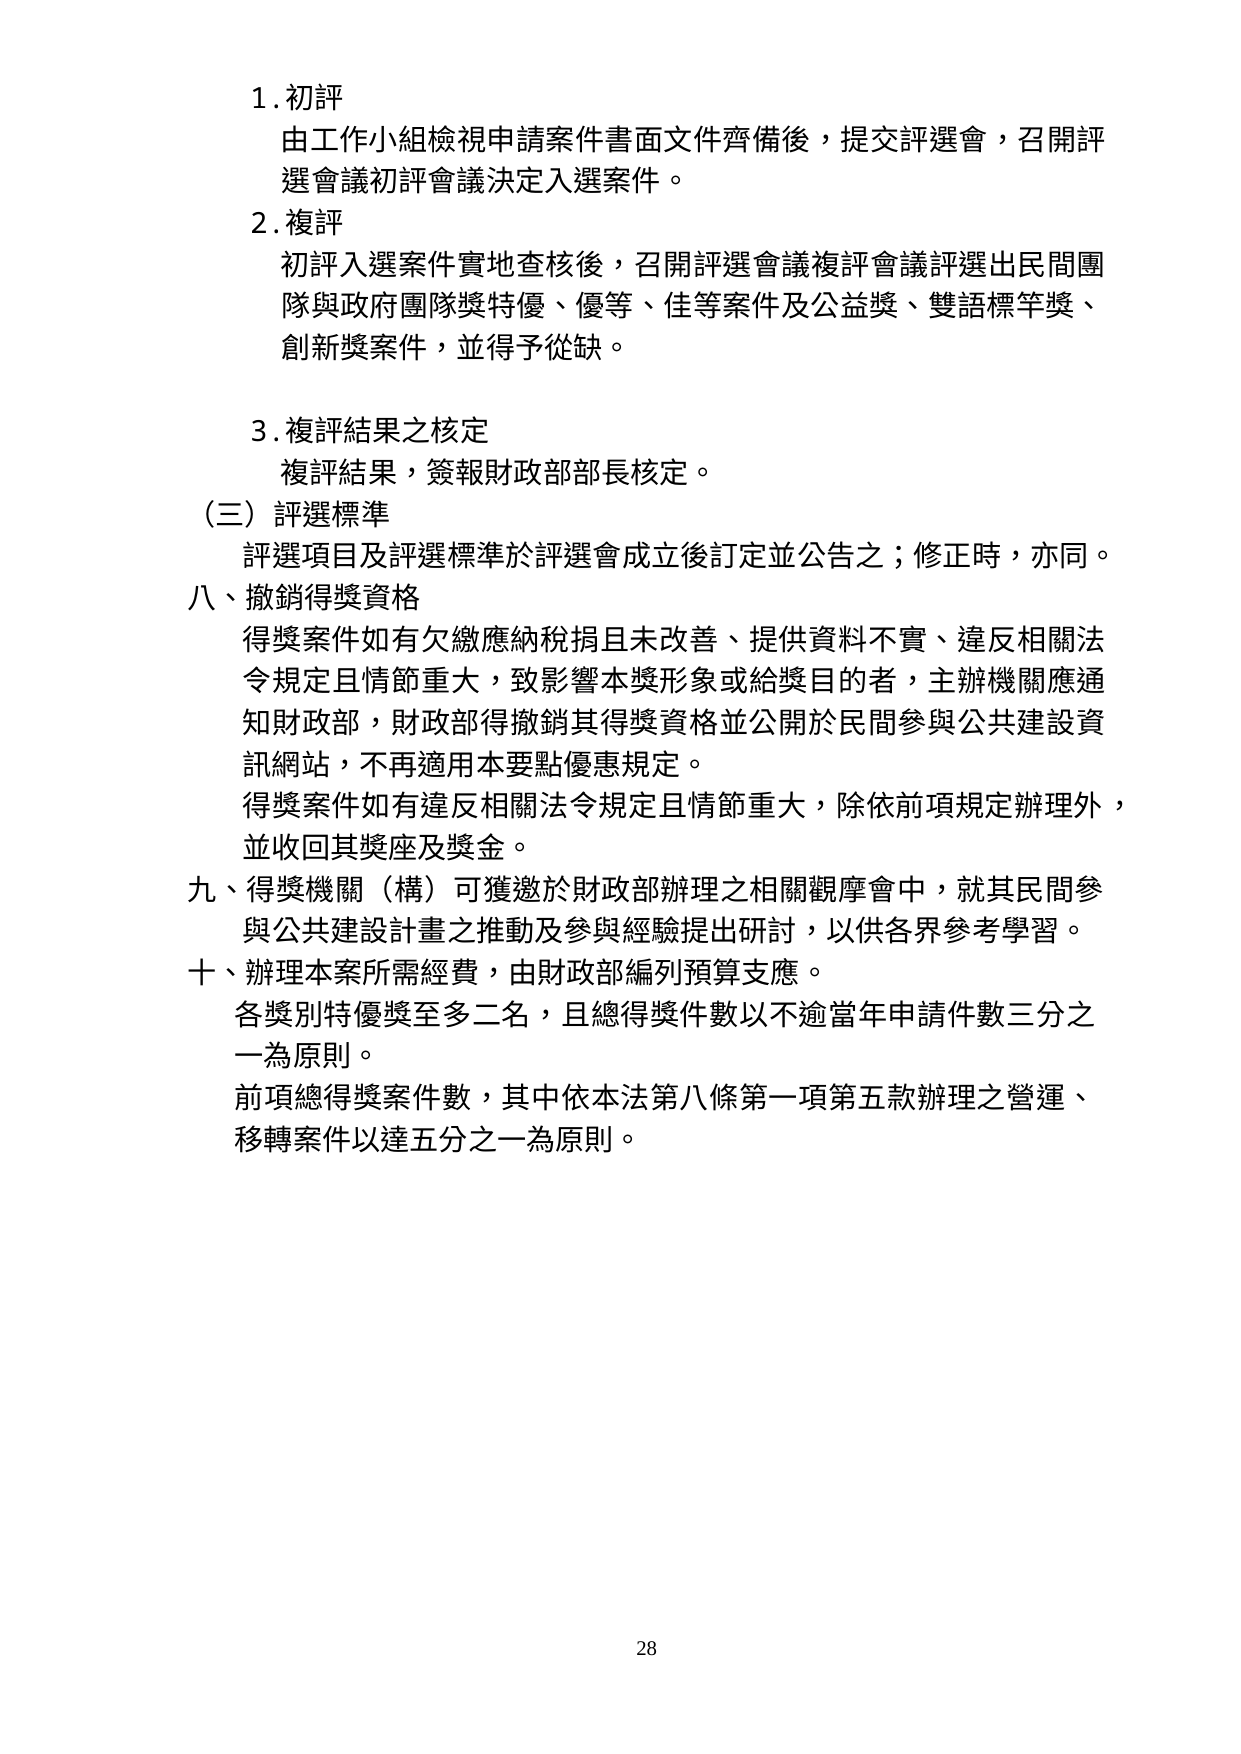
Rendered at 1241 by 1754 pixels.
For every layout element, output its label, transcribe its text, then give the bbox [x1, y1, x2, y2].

text 複評結果，簽報財政部部長核定。 [280, 450, 1106, 492]
text 九、得獎機關（構）可獲邀於財政部辦理之相關觀摩會中，就其民間參與公共建設計畫之推動及參與經驗提出研討，以供各界參考學習。 [187, 867, 1106, 950]
text 各獎別特優獎至多二名，且總得獎件數以不逾當年申請件數三分之一為原則。 [234, 992, 1097, 1075]
text 2.複評 [250, 200, 1106, 242]
text （三）評選標準 [186, 492, 1106, 533]
text 八、撤銷得獎資格 [187, 575, 1106, 617]
text 1.初評 [250, 75, 1106, 117]
text 得獎案件如有違反相關法令規定且情節重大，除依前項規定辦理外，並收回其奬座及獎金。 [242, 783, 1106, 867]
text 前項總得獎案件數，其中依本法第八條第一項第五款辦理之營運、移轉案件以達五分之一為原則。 [234, 1075, 1097, 1158]
text 十、辦理本案所需經費，由財政部編列預算支應。 [187, 950, 1106, 992]
text 由工作小組檢視申請案件書面文件齊備後，提交評選會，召開評選會議初評會議決定入選案件。 [280, 117, 1106, 200]
text 3.複評結果之核定 [250, 408, 1106, 450]
text 初評入選案件實地查核後，召開評選會議複評會議評選出民間團隊與政府團隊獎特優、優等、佳等案件及公益獎、雙語標竿獎、創新獎案件，並得予從缺。 [280, 242, 1106, 367]
text 得獎案件如有欠繳應納稅捐且未改善、提供資料不實、違反相關法令規定且情節重大，致影響本獎形象或給獎目的者，主辦機關應通知財政部，財政部得撤銷其得獎資格並公開於民間參與公共建設資訊網站，不再適用本要點優惠規定。 [242, 617, 1106, 783]
text 評選項目及評選標準於評選會成立後訂定並公告之；修正時，亦同。 [243, 533, 1106, 575]
